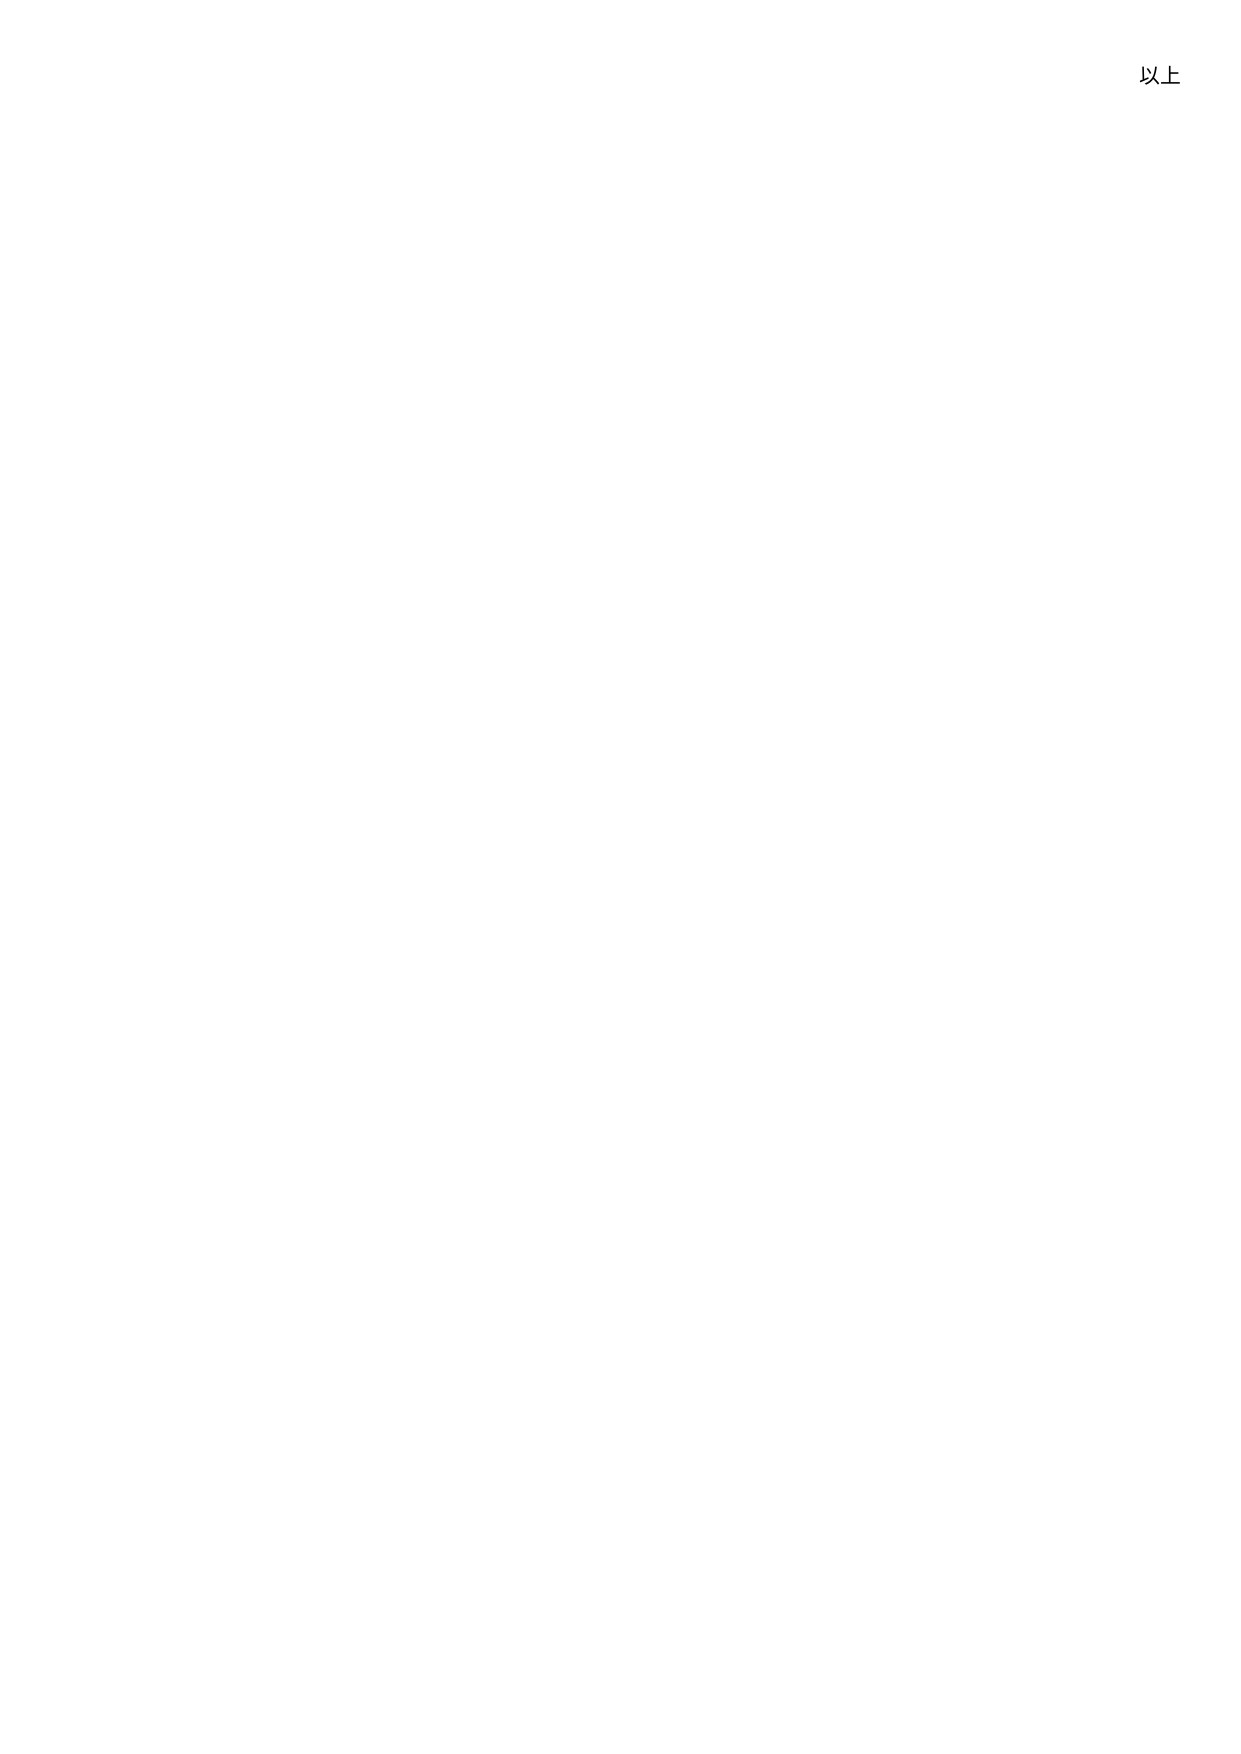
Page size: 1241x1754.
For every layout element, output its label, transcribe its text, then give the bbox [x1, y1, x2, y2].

text 以上 [59, 59, 1181, 89]
